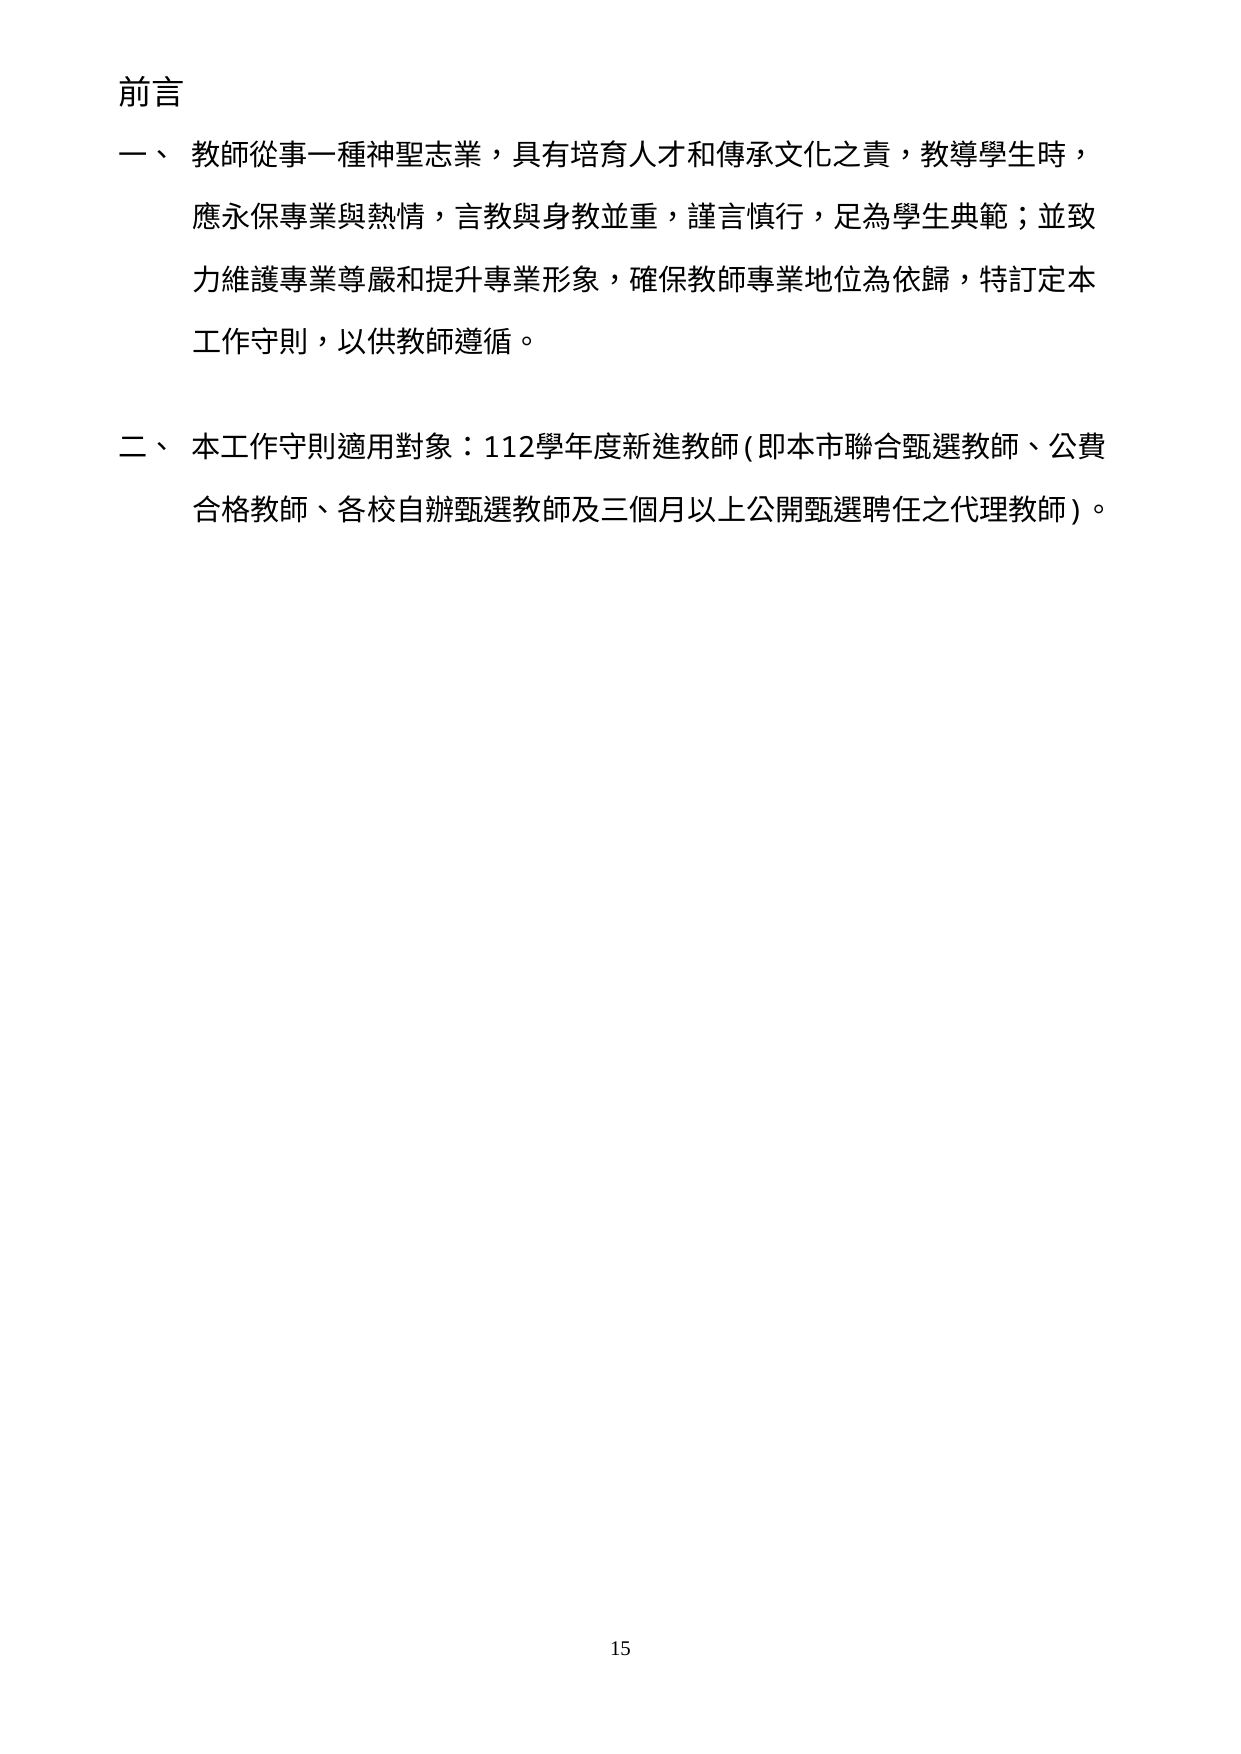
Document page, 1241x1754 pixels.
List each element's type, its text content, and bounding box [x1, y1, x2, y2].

text 二、 本工作守則適用對象：112學年度新進教師(即本市聯合甄選教師、公費合格教師、各校自辦甄選教師及三個月以上公開甄選聘任之代理教師)。 [118, 403, 1122, 528]
text 前言 [118, 48, 1122, 111]
text 一、 教師從事一種神聖志業，具有培育人才和傳承文化之責，教導學生時，應永保專業與熱情，言教與身教並重，謹言慎行，足為學生典範；並致力維護專業尊嚴和提升專業形象，確保教師專業地位為依歸，特訂定本工作守則，以供教師遵循。 [118, 111, 1122, 361]
